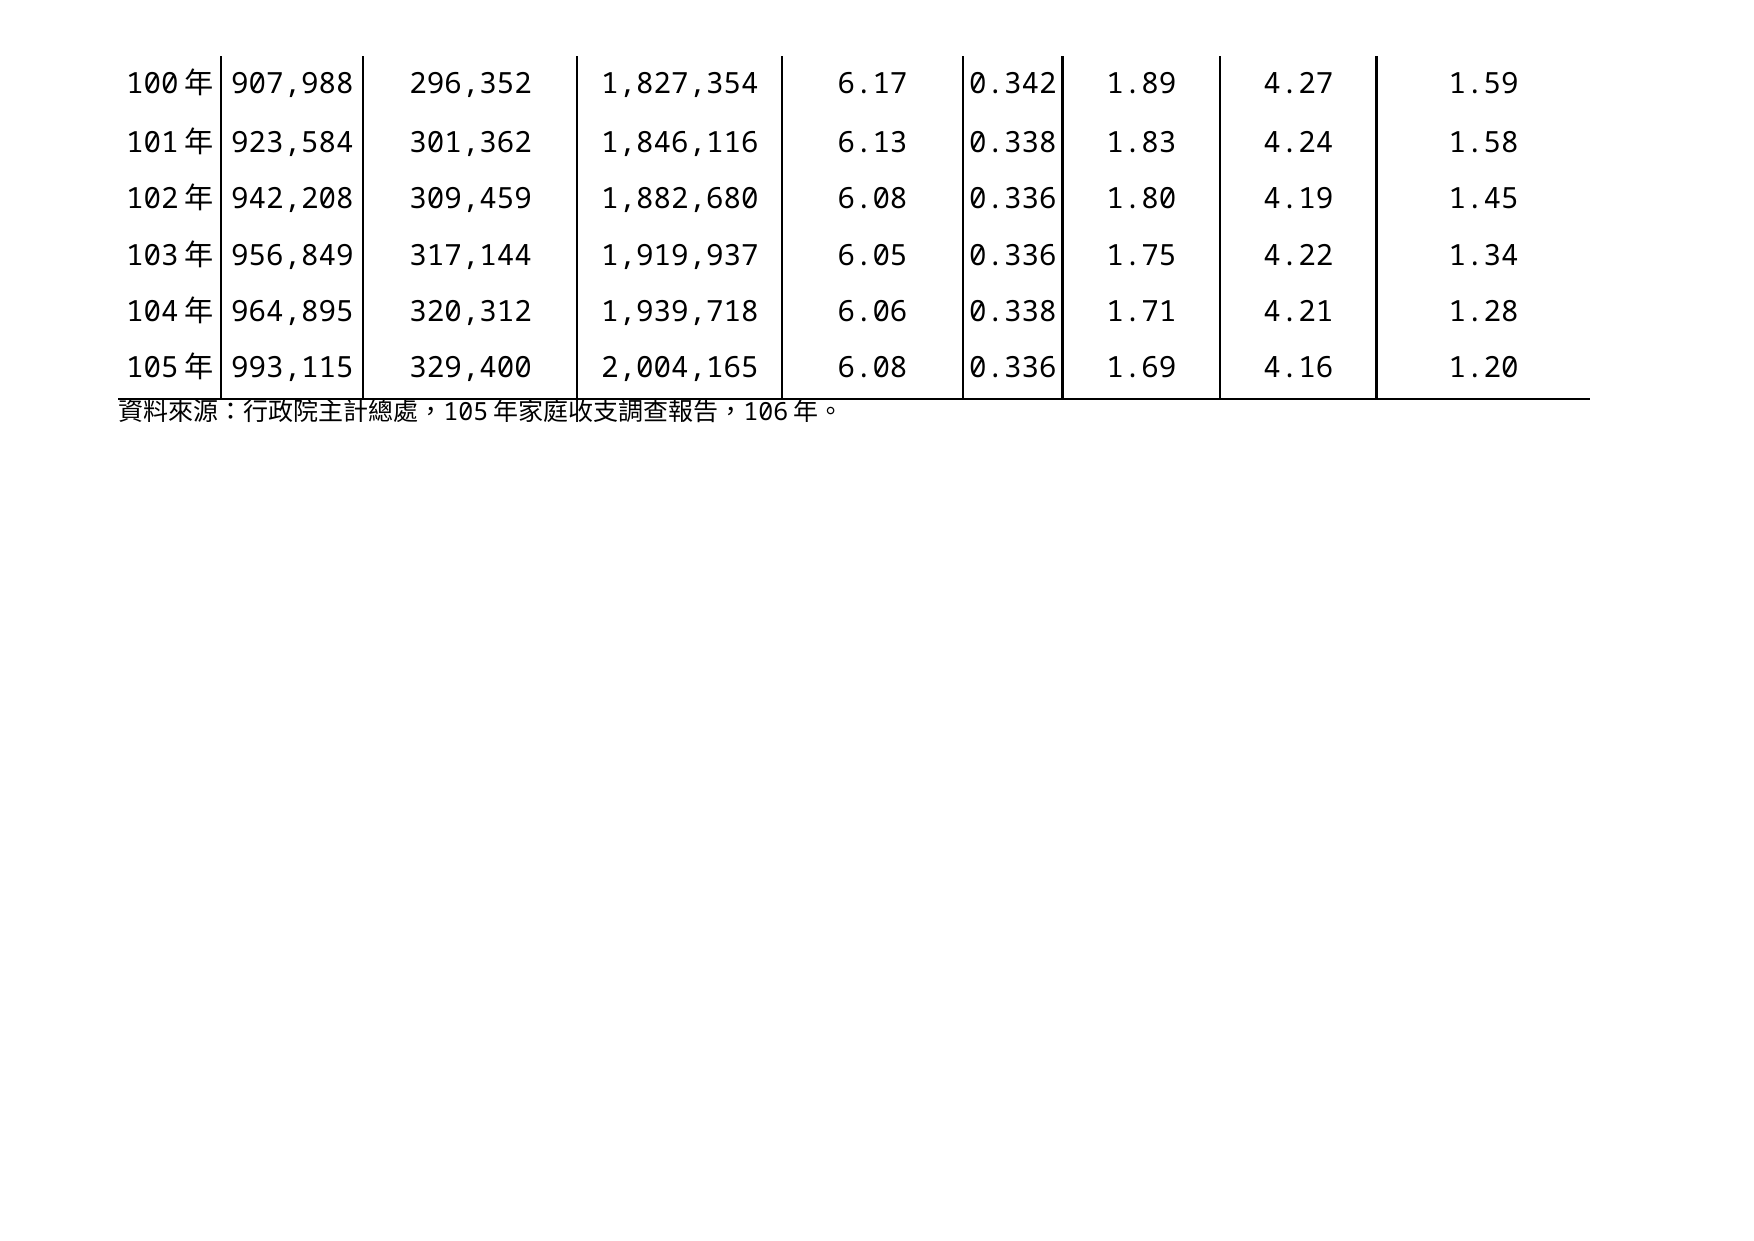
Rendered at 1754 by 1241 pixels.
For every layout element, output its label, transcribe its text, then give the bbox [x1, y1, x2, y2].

table_cell 4.27 [1221, 56, 1375, 116]
table_cell 101年 [118, 116, 220, 172]
table_cell 4.22 [1221, 229, 1375, 285]
table_cell 0.336 [964, 229, 1061, 285]
text 資料來源：行政院主計總處，105年家庭收支調查報告，106年。 [118, 400, 1636, 425]
table_cell 956,849 [222, 229, 362, 285]
table_cell 4.16 [1221, 341, 1375, 398]
table_cell 329,400 [364, 341, 576, 398]
table_cell 4.24 [1221, 116, 1375, 172]
table_cell 0.338 [964, 285, 1061, 341]
table_cell 1,939,718 [578, 285, 781, 341]
table_cell 296,352 [364, 56, 576, 116]
table_cell 4.21 [1221, 285, 1375, 341]
table_cell 1.83 [1064, 116, 1219, 172]
table_cell 1.45 [1378, 172, 1590, 228]
table_cell 320,312 [364, 285, 576, 341]
table_cell 1.75 [1064, 229, 1219, 285]
table_cell 104年 [118, 285, 220, 341]
table_cell 103年 [118, 229, 220, 285]
table_cell 1.59 [1378, 56, 1590, 116]
table_cell 0.336 [964, 341, 1061, 398]
table_cell 317,144 [364, 229, 576, 285]
table_cell 0.338 [964, 116, 1061, 172]
table_cell 1.28 [1378, 285, 1590, 341]
table_cell 6.05 [783, 229, 962, 285]
table_cell 6.08 [783, 341, 962, 398]
table_cell 0.342 [964, 56, 1061, 116]
table_cell 309,459 [364, 172, 576, 228]
table_cell 2,004,165 [578, 341, 781, 398]
table_cell 923,584 [222, 116, 362, 172]
table_cell 1,882,680 [578, 172, 781, 228]
table_cell 6.13 [783, 116, 962, 172]
table_cell 1.89 [1064, 56, 1219, 116]
table_cell 6.06 [783, 285, 962, 341]
table_cell 4.19 [1221, 172, 1375, 228]
table_cell 1.71 [1064, 285, 1219, 341]
table_cell 105年 [118, 341, 220, 398]
table_cell 1.58 [1378, 116, 1590, 172]
table_cell 6.17 [783, 56, 962, 116]
table_cell 907,988 [222, 56, 362, 116]
table_cell 6.08 [783, 172, 962, 228]
table_cell 102年 [118, 172, 220, 228]
table_cell 1.69 [1064, 341, 1219, 398]
table_cell 942,208 [222, 172, 362, 228]
table_cell 1,919,937 [578, 229, 781, 285]
table_cell 1.20 [1378, 341, 1590, 398]
table_cell 1,827,354 [578, 56, 781, 116]
table_cell 964,895 [222, 285, 362, 341]
table_cell 100年 [118, 56, 220, 116]
table_cell 1.34 [1378, 229, 1590, 285]
table_cell 993,115 [222, 341, 362, 398]
table_cell 301,362 [364, 116, 576, 172]
table_cell 1.80 [1064, 172, 1219, 228]
table_cell 0.336 [964, 172, 1061, 228]
table_cell 1,846,116 [578, 116, 781, 172]
